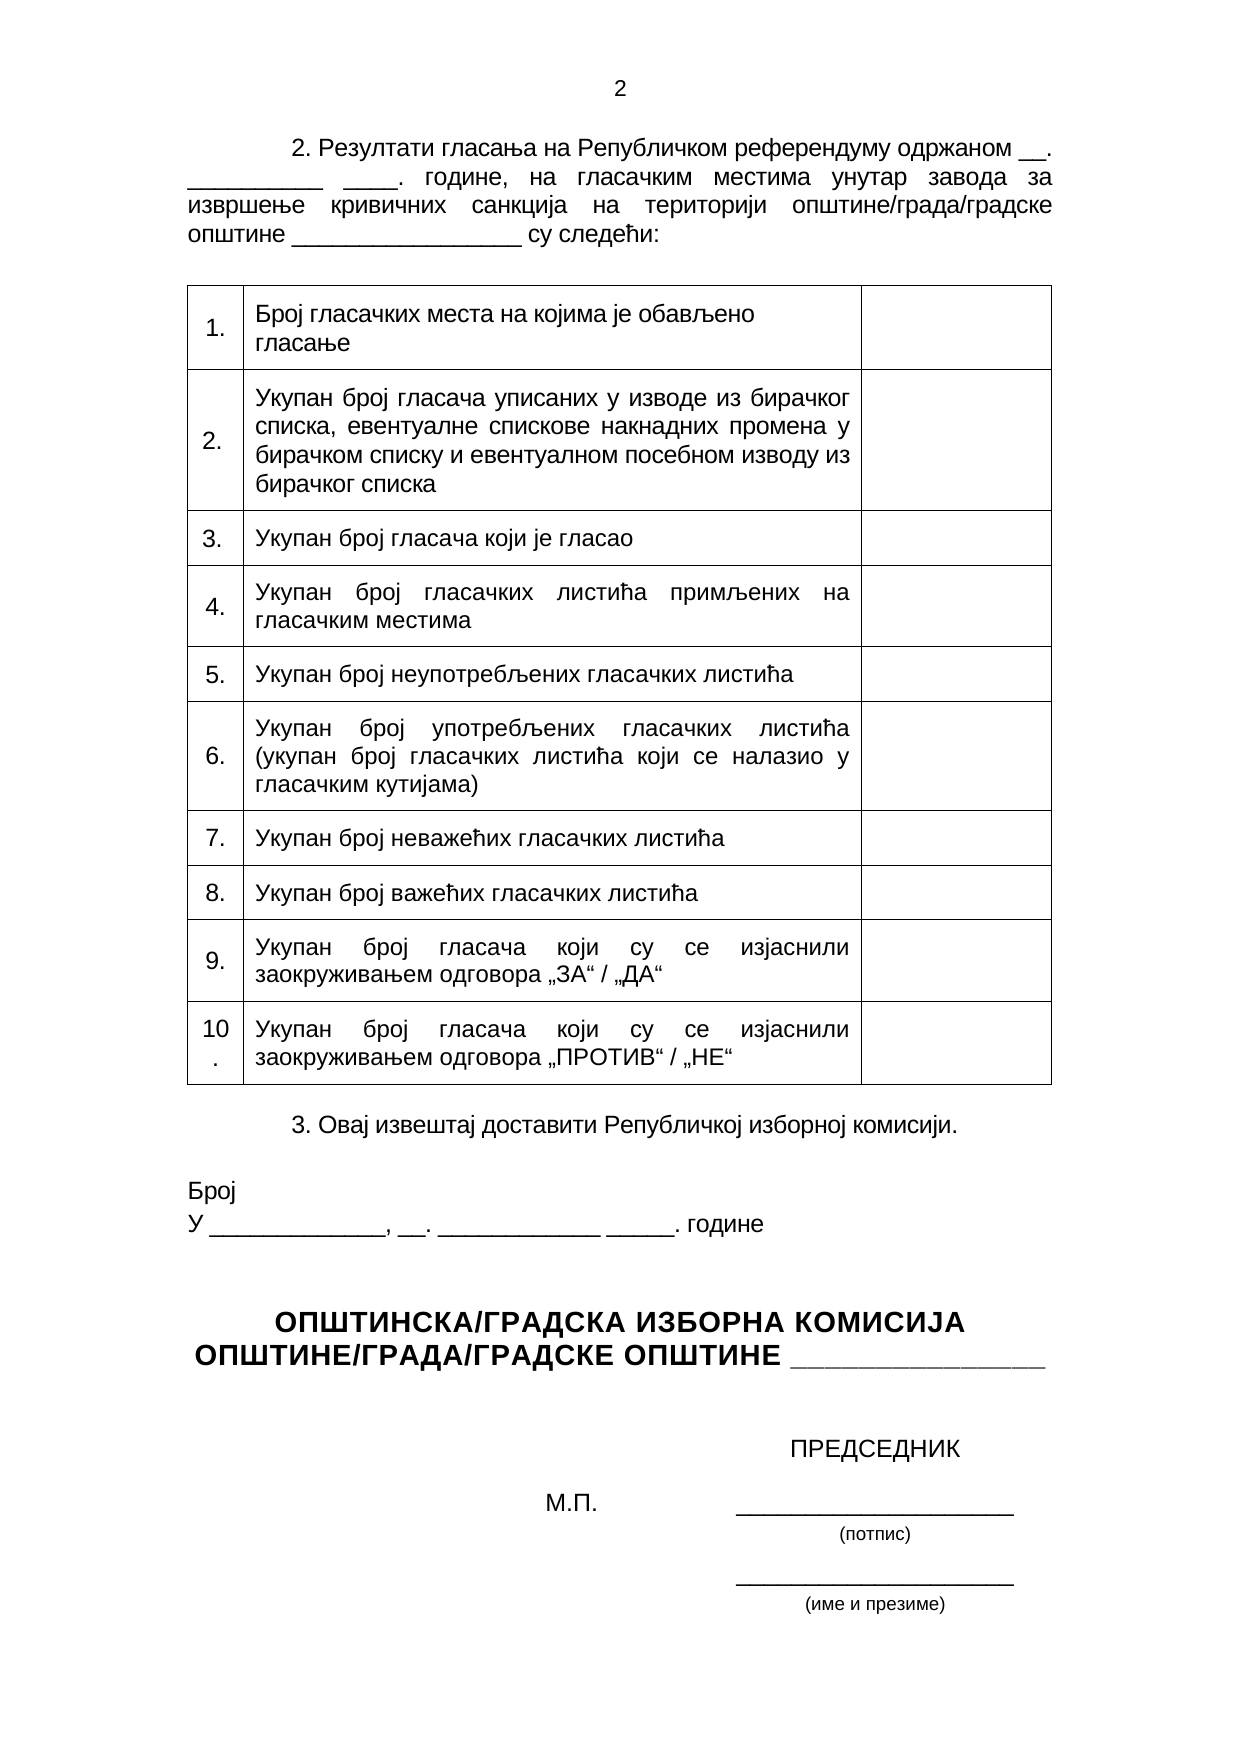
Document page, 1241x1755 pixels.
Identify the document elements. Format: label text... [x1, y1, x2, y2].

text ____________________ [187, 1558, 1053, 1587]
text (потпис) [187, 1517, 1053, 1546]
table_cell 7. [188, 811, 243, 864]
table_cell [862, 566, 1051, 646]
table_cell [862, 920, 1051, 1001]
table_cell 5. [188, 647, 243, 701]
table_cell [862, 702, 1051, 810]
table_cell [862, 370, 1051, 510]
table_cell Укупан број употребљених гласачких листића (укупан број гласачких листића који се налазио у гласачким кутијама) [244, 702, 861, 810]
table_cell [862, 811, 1051, 864]
table_cell 10. [188, 1002, 243, 1084]
table_cell 4. [188, 566, 243, 646]
text ОПШТИНСКА/ГРАДСКА ИЗБОРНА КОМИСИЈА [187, 1305, 1053, 1338]
table_cell 2. [188, 370, 243, 510]
table_cell Укупан број гласача који су се изјаснили заокруживањем одговора „ПРОТИВ“ / „НЕ“ [244, 1002, 861, 1084]
text Број У _____________, __. ____________ _____. године [187, 1176, 1053, 1238]
table_cell 6. [188, 702, 243, 810]
table_cell [862, 511, 1051, 565]
table_cell 3. [188, 511, 243, 565]
table_header Број гласачких места на којима је обављено гласање [244, 286, 861, 369]
table_cell Укупан број гласача који су се изјаснили заокруживањем одговора „ЗА“ / „ДА“ [244, 920, 861, 1001]
text (име и презиме) [187, 1587, 1053, 1616]
table_cell Укупан број гласача уписаних у изводе из бирачког списка, евентуалне спискове накнадних промена у бирачком списку и евентуалном посебном изводу из бирачког списка [244, 370, 861, 510]
table_cell Укупан број гласача који је гласао [244, 511, 861, 565]
table_cell [862, 647, 1051, 701]
table_cell [862, 1002, 1051, 1084]
table_header [862, 286, 1051, 369]
text ОПШТИНЕ/ГРАДА/ГРАДСКЕ ОПШТИНЕ _______________ [187, 1338, 1053, 1372]
text ПРЕДСЕДНИК [187, 1434, 1053, 1463]
table_cell 8. [188, 866, 243, 919]
text М.П. ____________________ [187, 1488, 1053, 1517]
table_cell [862, 866, 1051, 919]
table_cell 9. [188, 920, 243, 1001]
table_cell Укупан број неупотребљених гласачких листића [244, 647, 861, 701]
text 3. Овај извештај доставити Републичкој изборној комисији. [187, 1110, 1053, 1139]
table_header 1. [188, 286, 243, 369]
table_cell Укупан број гласачких листића примљених на гласачким местима [244, 566, 861, 646]
table_cell Укупан број важећих гласачких листића [244, 866, 861, 919]
table_cell Укупан број неважећих гласачких листића [244, 811, 861, 864]
text 2. Резултати гласања на Републичком референдуму одржаном __. __________ ____. године, на гласачким местима унутар завода за извршење кривичних санкција на територији општине/града/градске општине _________________ су следећи: [187, 133, 1053, 248]
